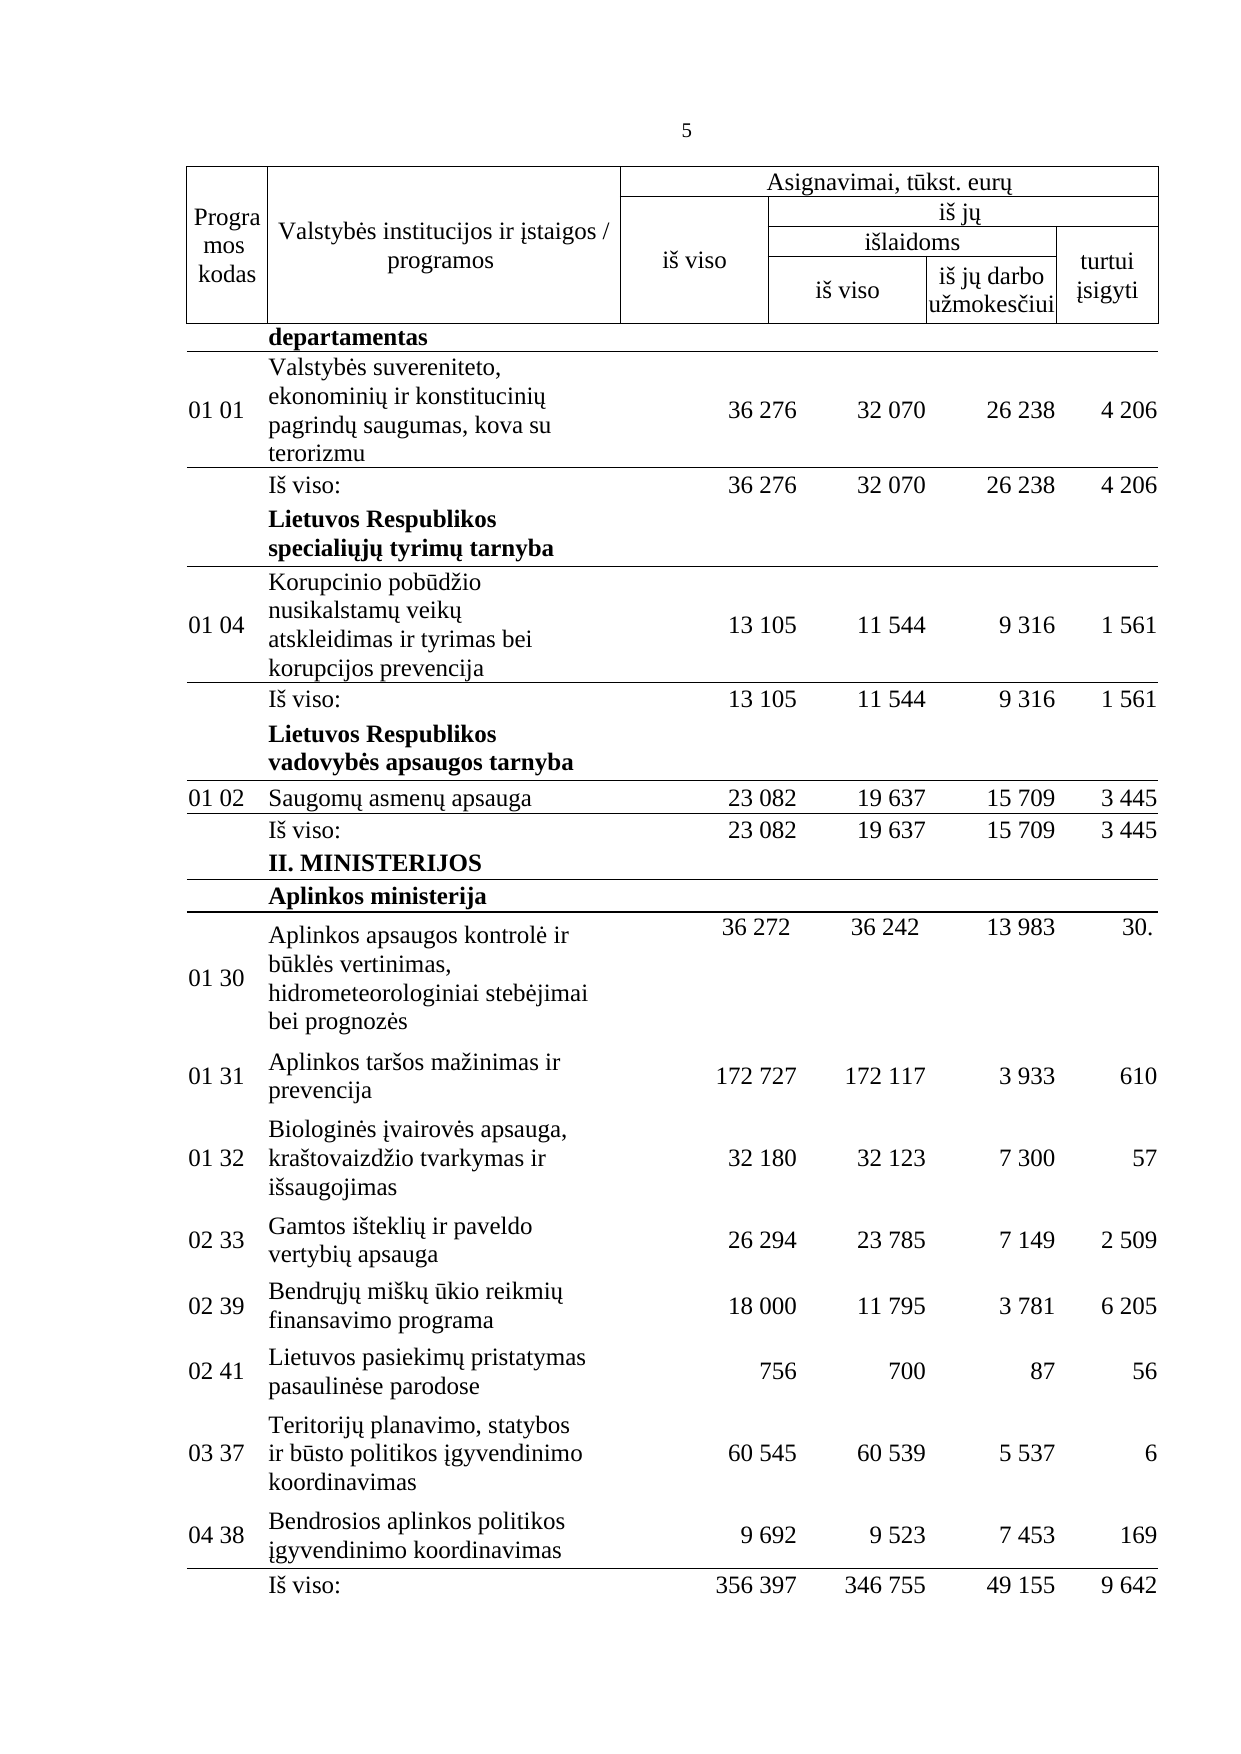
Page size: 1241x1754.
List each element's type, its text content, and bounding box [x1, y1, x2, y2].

table_cell iš viso [621, 197, 768, 322]
table_cell [1056, 880, 1158, 911]
table_cell 01 01 [187, 352, 267, 467]
table_cell 18 000 [663, 1273, 798, 1338]
table_cell 172 117 [798, 1043, 927, 1108]
table_cell Lietuvos Respublikos vadovybės apsaugos tarnyba [267, 715, 592, 780]
table_cell [663, 880, 798, 911]
table_cell 01 32 [187, 1108, 267, 1207]
table_cell [592, 324, 663, 351]
table_cell [927, 324, 1056, 351]
table_cell 02 33 [187, 1207, 267, 1272]
table_cell Aplinkos ministerija [267, 880, 592, 911]
table_cell [592, 715, 663, 780]
table_cell 15 709 [927, 814, 1056, 846]
table_cell 87 [927, 1338, 1056, 1404]
table_cell 13 983 [927, 913, 1056, 1043]
table_cell [798, 500, 927, 566]
table_cell 7 149 [927, 1207, 1056, 1272]
table_cell Bendrosios aplinkos politikos įgyvendinimo koordinavimas [267, 1502, 592, 1568]
table_cell [1056, 500, 1158, 566]
table_cell 11 544 [798, 683, 927, 714]
table_cell 32 123 [798, 1108, 927, 1207]
table_cell 01 31 [187, 1043, 267, 1108]
table_cell 3 445 [1056, 814, 1158, 846]
table_cell [663, 500, 798, 566]
table_cell [592, 500, 663, 566]
table_cell 32 070 [798, 468, 927, 500]
table_cell 9 316 [927, 683, 1056, 714]
table_cell 19 637 [798, 814, 927, 846]
table_cell Bendrųjų miškų ūkio reikmių finansavimo programa [267, 1273, 592, 1338]
table_cell Gamtos išteklių ir paveldo vertybių apsauga [267, 1207, 592, 1272]
table_cell 11 795 [798, 1273, 927, 1338]
table_cell 346 755 [798, 1569, 927, 1601]
table_header Valstybės institucijos ir įstaigos / programos [268, 167, 620, 322]
table_header Asignavimai, tūkst. eurų [621, 167, 1158, 196]
table_cell [592, 683, 663, 714]
table_cell 172 727 [663, 1043, 798, 1108]
table_cell turtui įsigyti [1057, 227, 1158, 322]
table_cell [798, 715, 927, 780]
table_cell 32 180 [663, 1108, 798, 1207]
table_cell Lietuvos pasiekimų pristatymas pasaulinėse parodose [267, 1338, 592, 1404]
table_cell [592, 880, 663, 911]
table_cell [592, 352, 663, 467]
table_cell [1056, 324, 1158, 351]
table_cell 700 [798, 1338, 927, 1404]
table_cell 2 509 [1056, 1207, 1158, 1272]
table_cell Valstybės suvereniteto, ekonominių ir konstitucinių pagrindų saugumas, kova su terorizmu [267, 352, 592, 467]
table_cell 32 070 [798, 352, 927, 467]
table_cell [927, 880, 1056, 911]
table_cell 04 38 [187, 1502, 267, 1568]
table_cell iš jų darbo užmokesčiui [927, 257, 1056, 322]
table_cell 19 637 [798, 781, 927, 813]
table_cell [592, 1108, 663, 1207]
table_cell Lietuvos Respublikos specialiųjų tyrimų tarnyba [267, 500, 592, 566]
table_cell [592, 1502, 663, 1568]
table_cell 30. [1056, 913, 1158, 1043]
table_cell Saugomų asmenų apsauga [267, 781, 592, 813]
table_cell 1 561 [1056, 683, 1158, 714]
table_cell 36 276 [663, 352, 798, 467]
table_cell 9 316 [927, 567, 1056, 682]
table_cell [798, 880, 927, 911]
table_cell iš viso [769, 257, 926, 322]
table_cell [1056, 715, 1158, 780]
table_cell [187, 880, 267, 911]
table_cell [187, 846, 267, 879]
table_cell [187, 814, 267, 846]
table_cell Iš viso: [267, 814, 592, 846]
table_cell [187, 683, 267, 714]
table_cell 23 082 [663, 814, 798, 846]
table_cell 02 41 [187, 1338, 267, 1404]
table_cell 13 105 [663, 683, 798, 714]
table_cell [927, 500, 1056, 566]
table_cell 6 205 [1056, 1273, 1158, 1338]
table_cell [663, 324, 798, 351]
table_cell [592, 913, 663, 1043]
table_cell [592, 1338, 663, 1404]
table_cell Korupcinio pobūdžio nusikalstamų veikų atskleidimas ir tyrimas bei korupcijos prevencija [267, 567, 592, 682]
table_cell 3 781 [927, 1273, 1056, 1338]
table_cell departamentas [267, 324, 592, 351]
table_cell 02 39 [187, 1273, 267, 1338]
table_cell 57 [1056, 1108, 1158, 1207]
table_cell [592, 1207, 663, 1272]
table_cell 01 04 [187, 567, 267, 682]
table_cell išlaidoms [769, 227, 1056, 256]
table_cell 60 539 [798, 1404, 927, 1502]
table_cell [927, 715, 1056, 780]
table_cell [663, 715, 798, 780]
table_cell [592, 1569, 663, 1601]
table_cell 01 30 [187, 913, 267, 1043]
table_cell Iš viso: [267, 468, 592, 500]
table_cell 3 933 [927, 1043, 1056, 1108]
table_cell 9 692 [663, 1502, 798, 1568]
table_cell [187, 468, 267, 500]
table_cell [187, 715, 267, 780]
table_cell 9 523 [798, 1502, 927, 1568]
table_cell [592, 1404, 663, 1502]
table_cell 26 294 [663, 1207, 798, 1272]
table_cell iš jų [769, 197, 1158, 226]
table_cell [187, 324, 267, 351]
table_cell Biologinės įvairovės apsauga, kraštovaizdžio tvarkymas ir išsaugojimas [267, 1108, 592, 1207]
table_cell [592, 567, 663, 682]
table_cell [592, 468, 663, 500]
table_cell II. MINISTERIJOS [267, 846, 1158, 879]
table_cell 60 545 [663, 1404, 798, 1502]
table_cell 26 238 [927, 468, 1056, 500]
table_cell 4 206 [1056, 352, 1158, 467]
table_cell Iš viso: [267, 1569, 592, 1601]
table_cell 7 453 [927, 1502, 1056, 1568]
table_cell 6 [1056, 1404, 1158, 1502]
table_cell [592, 814, 663, 846]
table_cell 26 238 [927, 352, 1056, 467]
table_cell Aplinkos taršos mažinimas ir prevencija [267, 1043, 592, 1108]
table_cell 1 561 [1056, 567, 1158, 682]
table_cell Teritorijų planavimo, statybos ir būsto politikos įgyvendinimo koordinavimas [267, 1404, 592, 1502]
table_cell 756 [663, 1338, 798, 1404]
table_cell 9 642 [1056, 1569, 1158, 1601]
table_cell 01 02 [187, 781, 267, 813]
table_cell 5 537 [927, 1404, 1056, 1502]
table_cell Aplinkos apsaugos kontrolė ir būklės vertinimas, hidrometeorologiniai stebėjimai bei prognozės [267, 913, 592, 1043]
table_cell 56 [1056, 1338, 1158, 1404]
table_cell [592, 1273, 663, 1338]
table_cell 7 300 [927, 1108, 1056, 1207]
table_cell 36 242 [798, 913, 927, 1043]
table_cell [592, 1043, 663, 1108]
table_cell 610 [1056, 1043, 1158, 1108]
table_cell 23 082 [663, 781, 798, 813]
table_cell 169 [1056, 1502, 1158, 1568]
table_cell 23 785 [798, 1207, 927, 1272]
table_cell 13 105 [663, 567, 798, 682]
table_cell 356 397 [663, 1569, 798, 1601]
table_cell [187, 1569, 267, 1601]
table_cell Iš viso: [267, 683, 592, 714]
table_header Progra mos kodas [187, 167, 267, 322]
table_cell 49 155 [927, 1569, 1056, 1601]
table_cell 3 445 [1056, 781, 1158, 813]
table_cell 36 276 [663, 468, 798, 500]
table_cell 36 272 [663, 913, 798, 1043]
table_cell 4 206 [1056, 468, 1158, 500]
table_cell [592, 781, 663, 813]
table_cell 03 37 [187, 1404, 267, 1502]
table_cell [187, 500, 267, 566]
table_cell 15 709 [927, 781, 1056, 813]
table_cell [798, 324, 927, 351]
table_cell 11 544 [798, 567, 927, 682]
